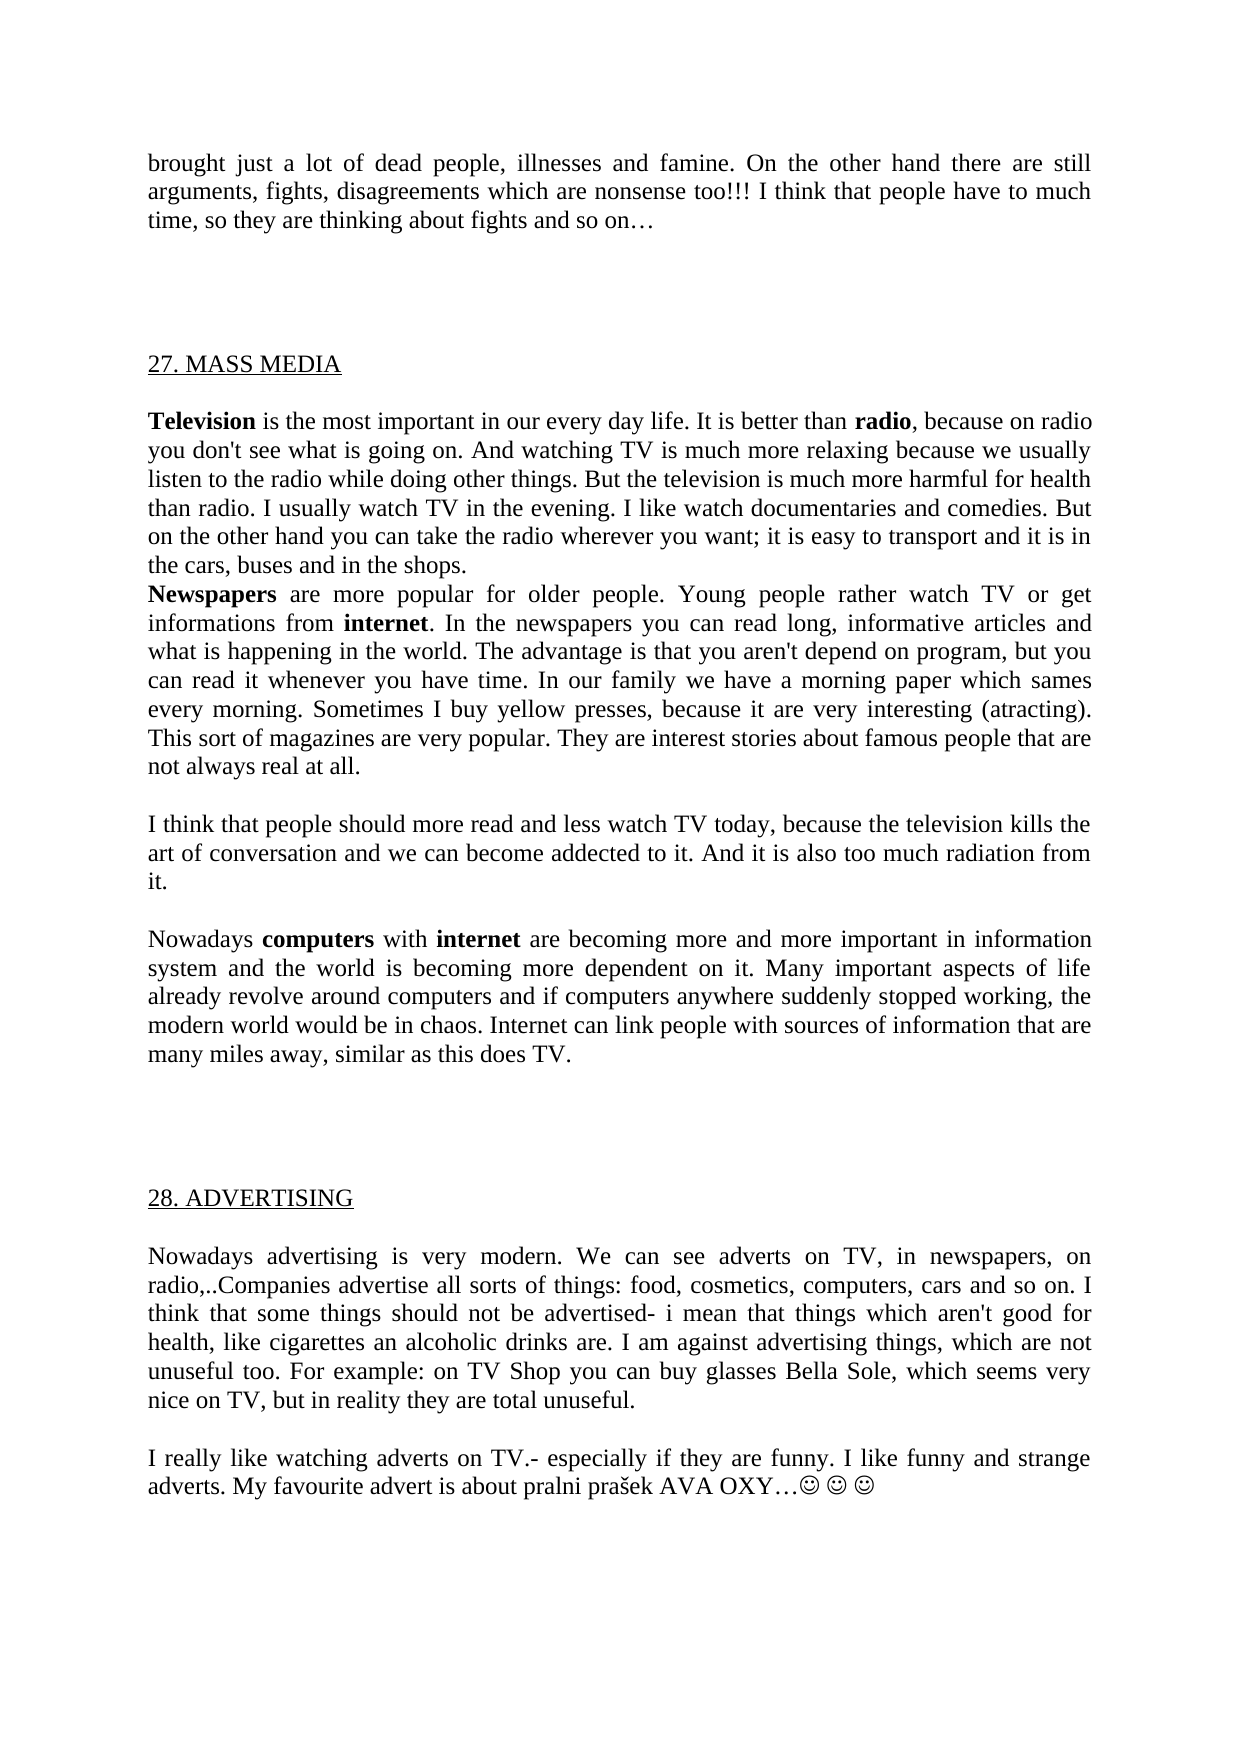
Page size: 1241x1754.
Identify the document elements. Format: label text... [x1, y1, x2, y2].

text 28. ADVERTISING [148, 1183, 1093, 1212]
text Newspapers are more popular for older people. Young people rather watch TV or get informations from internet. In the newspapers you can read long, informative articles and what is happening in the world. The advantage is that you aren't depend on program, but you can read it whenever you have time. In our family we have a morning paper which sames every morning. Sometimes I buy yellow presses, because it are very interesting (atracting). This sort of magazines are very popular. They are interest stories about famous people that are not always real at all. [148, 579, 1093, 780]
text Nowadays computers with internet are becoming more and more important in information system and the world is becoming more dependent on it. Many important aspects of life already revolve around computers and if computers anywhere suddenly stopped working, the modern world would be in chaos. Internet can link people with sources of information that are many miles away, similar as this does TV. [148, 924, 1093, 1068]
text 27. MASS MEDIA [148, 349, 1093, 378]
text Television is the most important in our every day life. It is better than radio, because on radio you don't see what is going on. And watching TV is much more relaxing because we usually listen to the radio while doing other things. But the television is much more harmful for health than radio. I usually watch TV in the evening. I like watch documentaries and comedies. But on the other hand you can take the radio wherever you want; it is easy to transport and it is in the cars, buses and in the shops. [148, 406, 1093, 579]
text Nowadays advertising is very modern. We can see adverts on TV, in newspapers, on radio,..Companies advertise all sorts of things: food, cosmetics, computers, cars and so on. I think that some things should not be advertised- i mean that things which aren't good for health, like cigarettes an alcoholic drinks are. I am against advertising things, which are not unuseful too. For example: on TV Shop you can buy glasses Bella Sole, which seems very nice on TV, but in reality they are total unuseful. [148, 1241, 1093, 1413]
text I think that people should more read and less watch TV today, because the television kills the art of conversation and we can become addected to it. And it is also too much radiation from it. [148, 809, 1093, 895]
text I really like watching adverts on TV.- especially if they are funny. I like funny and strange adverts. My favourite advert is about pralni prašek AVA OXY…   [148, 1443, 1093, 1500]
text brought just a lot of dead people, illnesses and famine. On the other hand there are still arguments, fights, disagreements which are nonsense too!!! I think that people have to much time, so they are thinking about fights and so on… [148, 148, 1093, 234]
